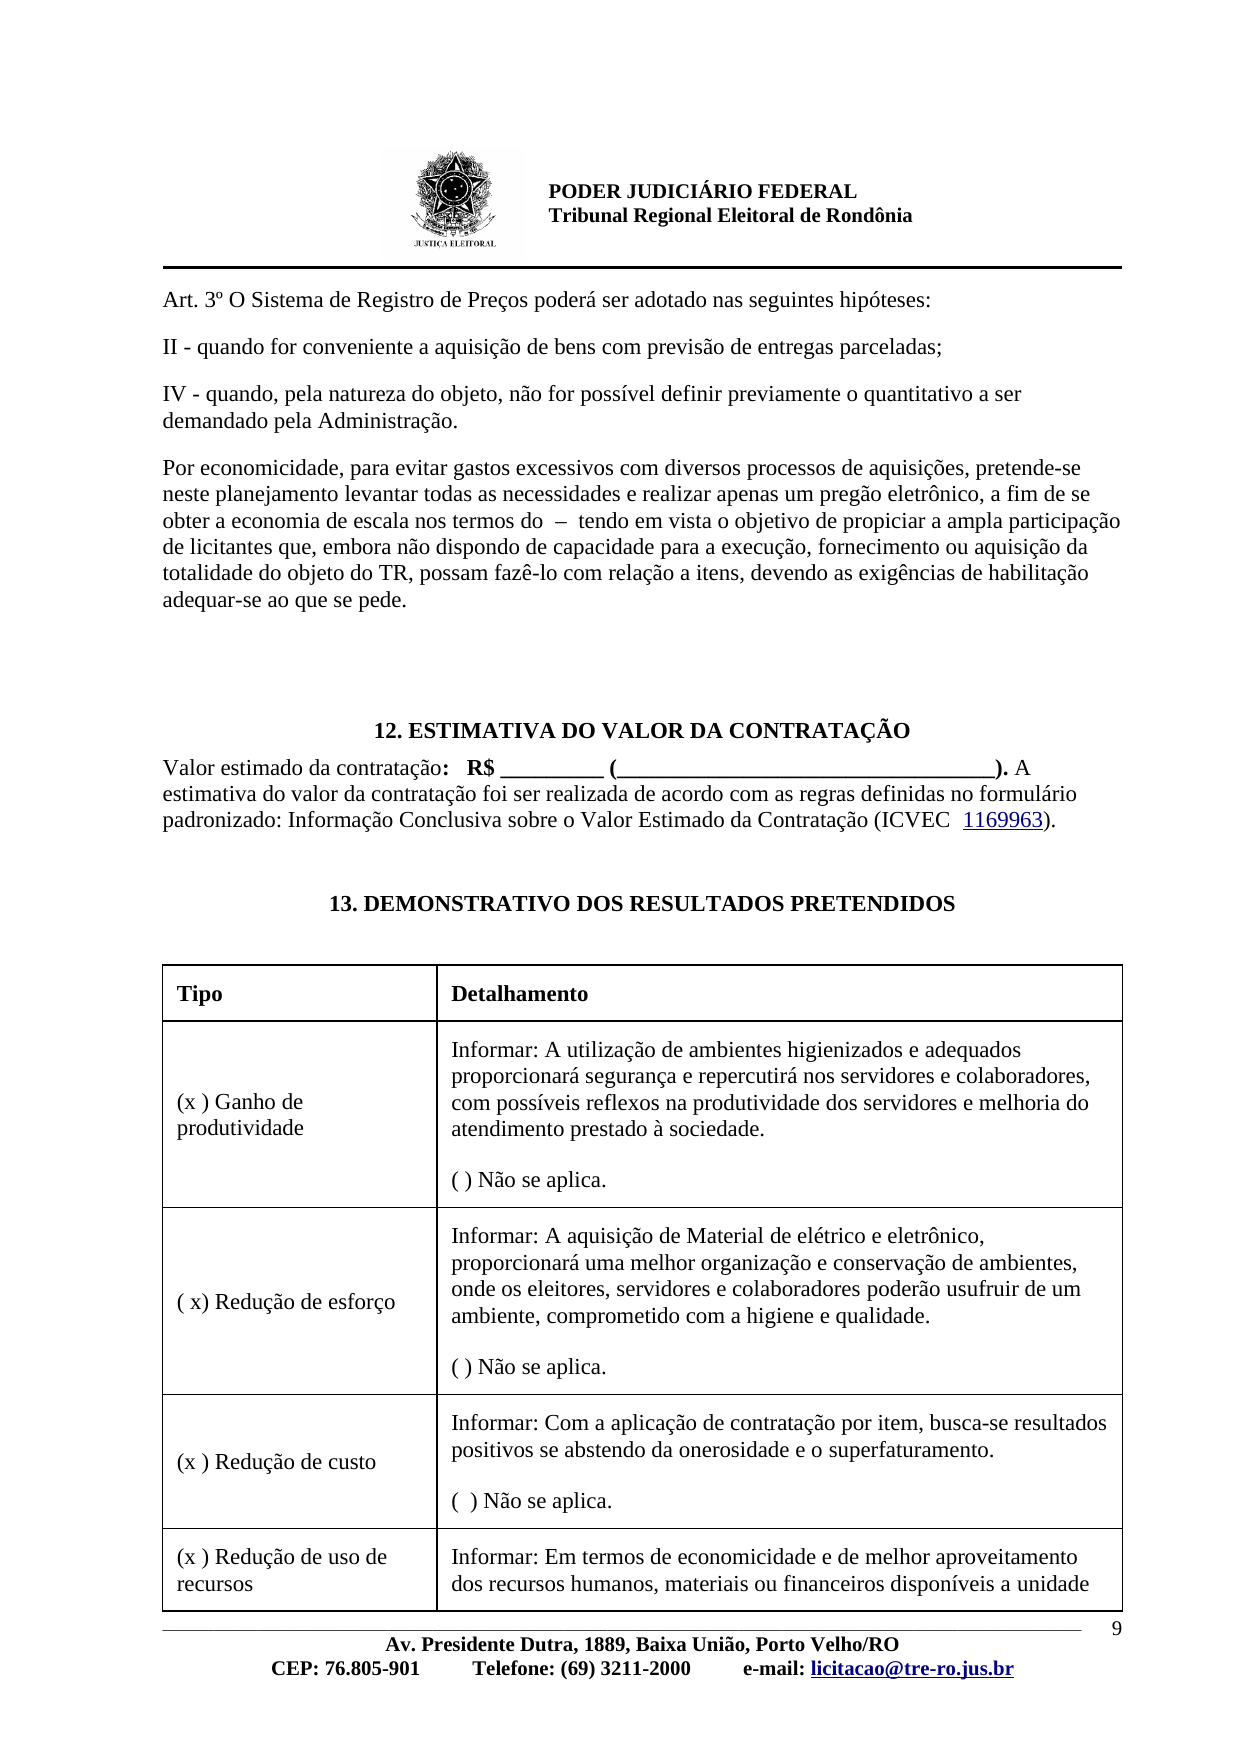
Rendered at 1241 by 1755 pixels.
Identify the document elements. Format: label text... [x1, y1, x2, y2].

table_cell ( x) Redução de esforço [163, 1208, 436, 1393]
text 12. ESTIMATIVA DO VALOR DA CONTRATAÇÃO [169, 717, 1116, 743]
text II - quando for conveniente a aquisição de bens com previsão de entregas parceladas; [162, 333, 1122, 359]
text Por economicidade, para evitar gastos excessivos com diversos processos de aquisições, pretende-se neste planejamento levantar todas as necessidades e realizar apenas um pregão eletrônico, a fim de se obter a economia de escala nos termos do – tendo em vista o objetivo de propiciar a ampla participação de licitantes que, embora não dispondo de capacidade para a execução, fornecimento ou aquisição da totalidade do objeto do TR, possam fazê-lo com relação a itens, devendo as exigências de habilitação adequar-se ao que se pede. [162, 454, 1122, 612]
text IV - quando, pela natureza do objeto, não for possível definir previamente o quantitativo a ser demandado pela Administração. [162, 380, 1122, 433]
table_cell Informar: Com a aplicação de contratação por item, busca-se resultados positivos se abstendo da onerosidade e o superfaturamento. ( ) Não se aplica. [438, 1395, 1122, 1527]
text 13. DEMONSTRATIVO DOS RESULTADOS PRETENDIDOS [169, 890, 1116, 917]
table_cell (x ) Ganho de produtividade [163, 1022, 436, 1207]
table_cell Informar: Em termos de economicidade e de melhor aproveitamento dos recursos humanos, materiais ou financeiros disponíveis a unidade [438, 1529, 1122, 1610]
table_cell Informar: A aquisição de Material de elétrico e eletrônico, proporcionará uma melhor organização e conservação de ambientes, onde os eleitores, servidores e colaboradores poderão usufruir de um ambiente, comprometido com a higiene e qualidade. ( ) Não se aplica. [438, 1208, 1122, 1393]
text Art. 3º O Sistema de Registro de Preços poderá ser adotado nas seguintes hipóteses: [162, 286, 1122, 312]
table_header Detalhamento [438, 966, 1122, 1020]
table_header Tipo [163, 966, 436, 1020]
table_cell (x ) Redução de uso de recursos [163, 1529, 436, 1610]
table_cell (x ) Redução de custo [163, 1395, 436, 1527]
table_cell Informar: A utilização de ambientes higienizados e adequados proporcionará segurança e repercutirá nos servidores e colaboradores, com possíveis reflexos na produtividade dos servidores e melhoria do atendimento prestado à sociedade. ( ) Não se aplica. [438, 1022, 1122, 1207]
text Valor estimado da contratação: R$ _________ (_________________________________). A estimativa do valor da contratação foi ser realizada de acordo com as regras definidas no formulário padronizado: Informação Conclusiva sobre o Valor Estimado da Contratação (ICVEC 1169963). [162, 754, 1122, 833]
